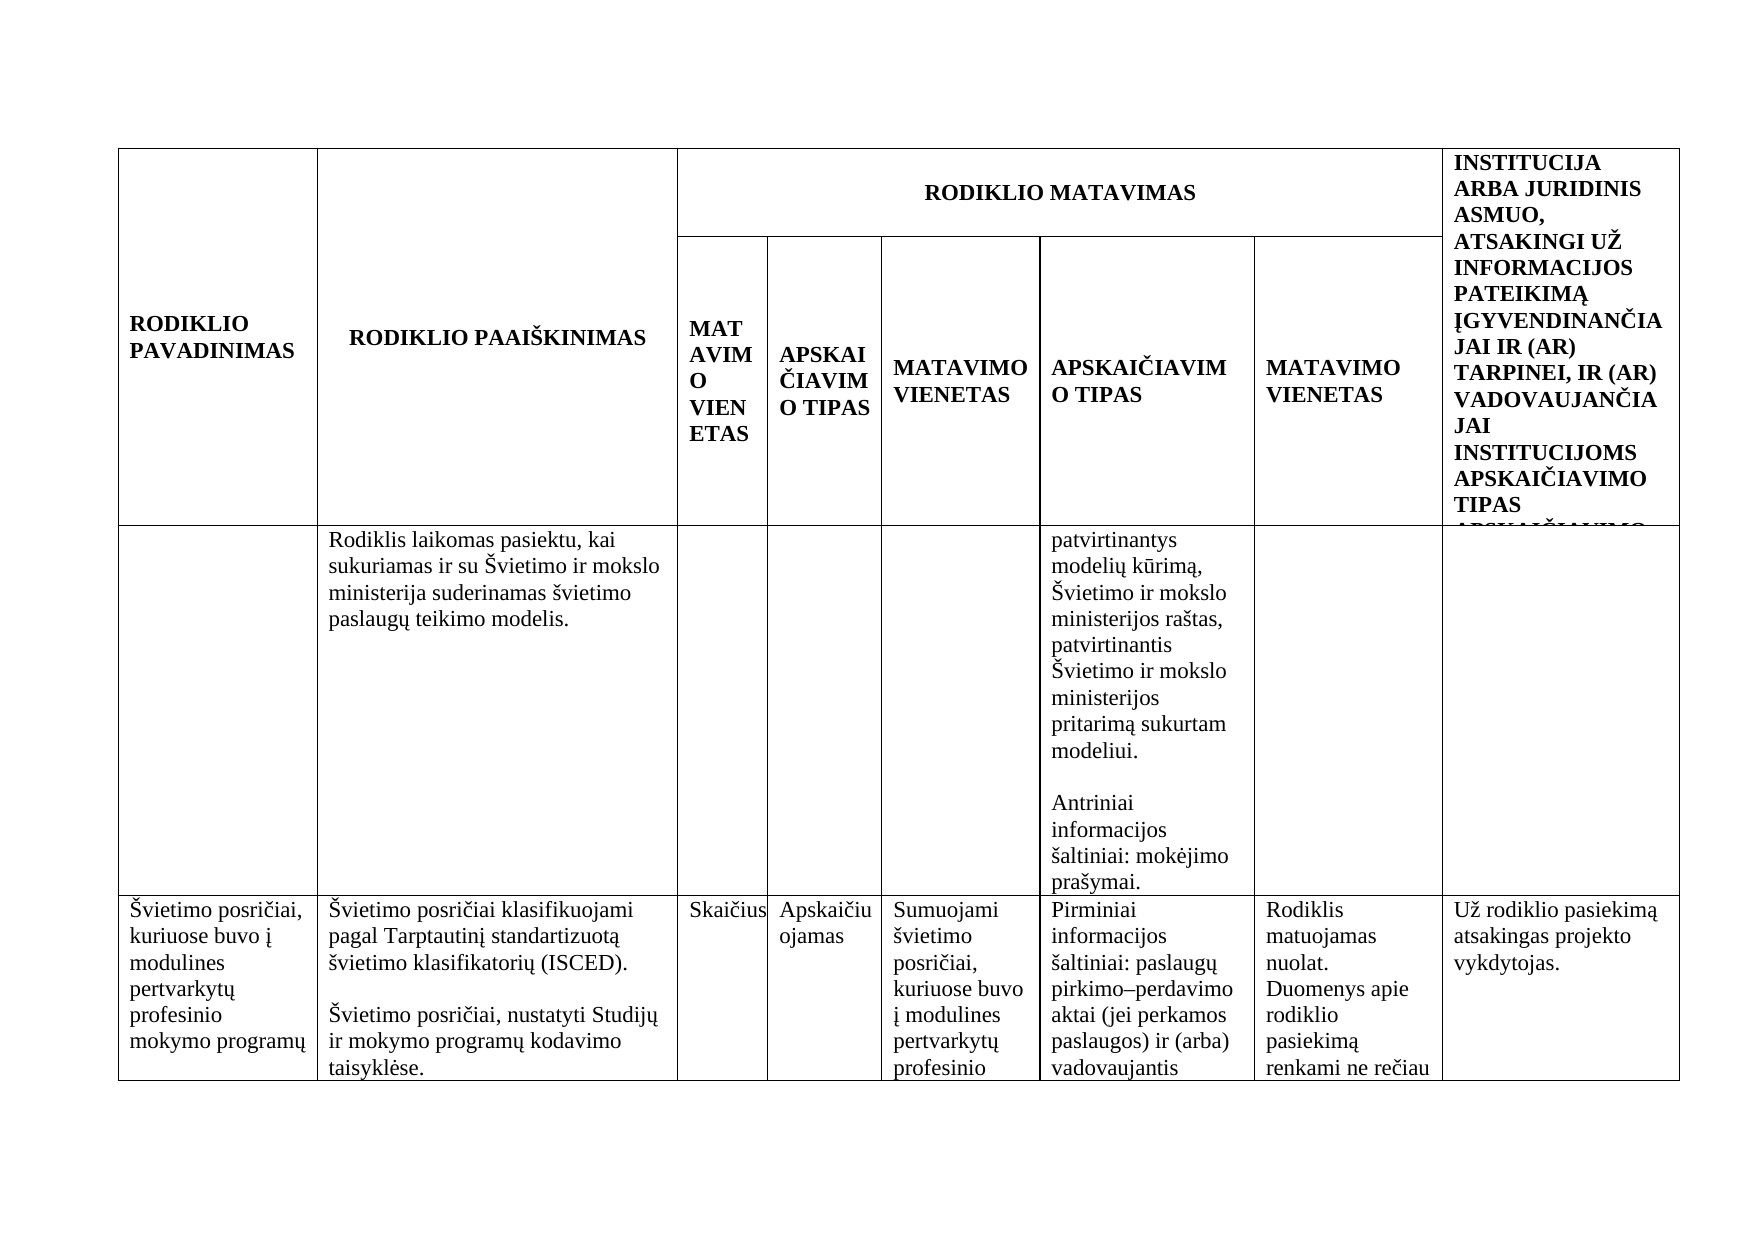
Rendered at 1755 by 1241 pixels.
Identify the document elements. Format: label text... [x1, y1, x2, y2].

table_cell [678, 526, 767, 895]
table_cell Švietimo posričiai, kuriuose buvo į modulines pertvarkytų profesinio mokymo programų [119, 896, 317, 1080]
table_cell MATAVIMO VIENETAS [678, 237, 767, 525]
table_cell Sumuojami švietimo posričiai, kuriuose buvo į modulines pertvarkytų profesinio [882, 896, 1039, 1080]
table_cell APSKAIČIAVIMO TIPAS [768, 237, 881, 525]
table_cell Rodiklis laikomas pasiektu, kai sukuriamas ir su Švietimo ir mokslo ministerija suderinamas švietimo paslaugų teikimo modelis. [318, 526, 677, 895]
table_cell patvirtinantys modelių kūrimą, Švietimo ir mokslo ministerijos raštas, patvirtinantis Švietimo ir mokslo ministerijos pritarimą sukurtam modeliui. Antriniai informacijos šaltiniai: mokėjimo prašymai. [1041, 526, 1254, 895]
table_cell Apskaičiuojamas [768, 896, 881, 1080]
table_cell [119, 526, 317, 895]
table_cell MATAVIMO VIENETAS [1255, 237, 1442, 525]
table_cell Skaičius [678, 896, 767, 1080]
table_cell [768, 526, 881, 895]
table_cell [1255, 526, 1442, 895]
table_cell Rodiklis matuojamas nuolat. Duomenys apie rodiklio pasiekimą renkami ne rečiau [1255, 896, 1442, 1080]
table_header RODIKLIO PAAIŠKINIMAS [318, 149, 677, 525]
table_cell APSKAIČIAVIMO TIPAS [1041, 237, 1254, 525]
table_cell [882, 526, 1039, 895]
table_cell Už rodiklio pasiekimą atsakingas projekto vykdytojas. [1443, 526, 1679, 895]
table_cell Švietimo posričiai klasifikuojami pagal Tarptautinį standartizuotą švietimo klasifikatorių (ISCED). Švietimo posričiai, nustatyti Studijų ir mokymo programų kodavimo taisyklėse. [318, 896, 677, 1080]
table_cell Už rodiklio pasiekimą atsakingas projekto vykdytojas. [1443, 896, 1679, 1080]
table_header Institucija arba juridinis asmuo, atsakingi už informacijos pateikimą ĮGYVENDINANČIAJAI IR (AR) TARPINEI, IR (AR) VADOVAUJANČIAJAI INSTITUCIJOMS APSKAIČIAVIMO TIPAS APSKAIČIAVIMO TIPAS [1443, 149, 1679, 525]
table_cell Pirminiai informacijos šaltiniai: paslaugų pirkimo–perdavimo aktai (jei perkamos paslaugos) ir (arba) vadovaujantis [1041, 896, 1254, 1080]
table_cell MATAVIMO VIENETAS [882, 237, 1039, 525]
table_header RODIKLIO MATAVIMAS [678, 149, 1442, 236]
table_header RODIKLIO PAVADINIMAS [119, 149, 317, 525]
